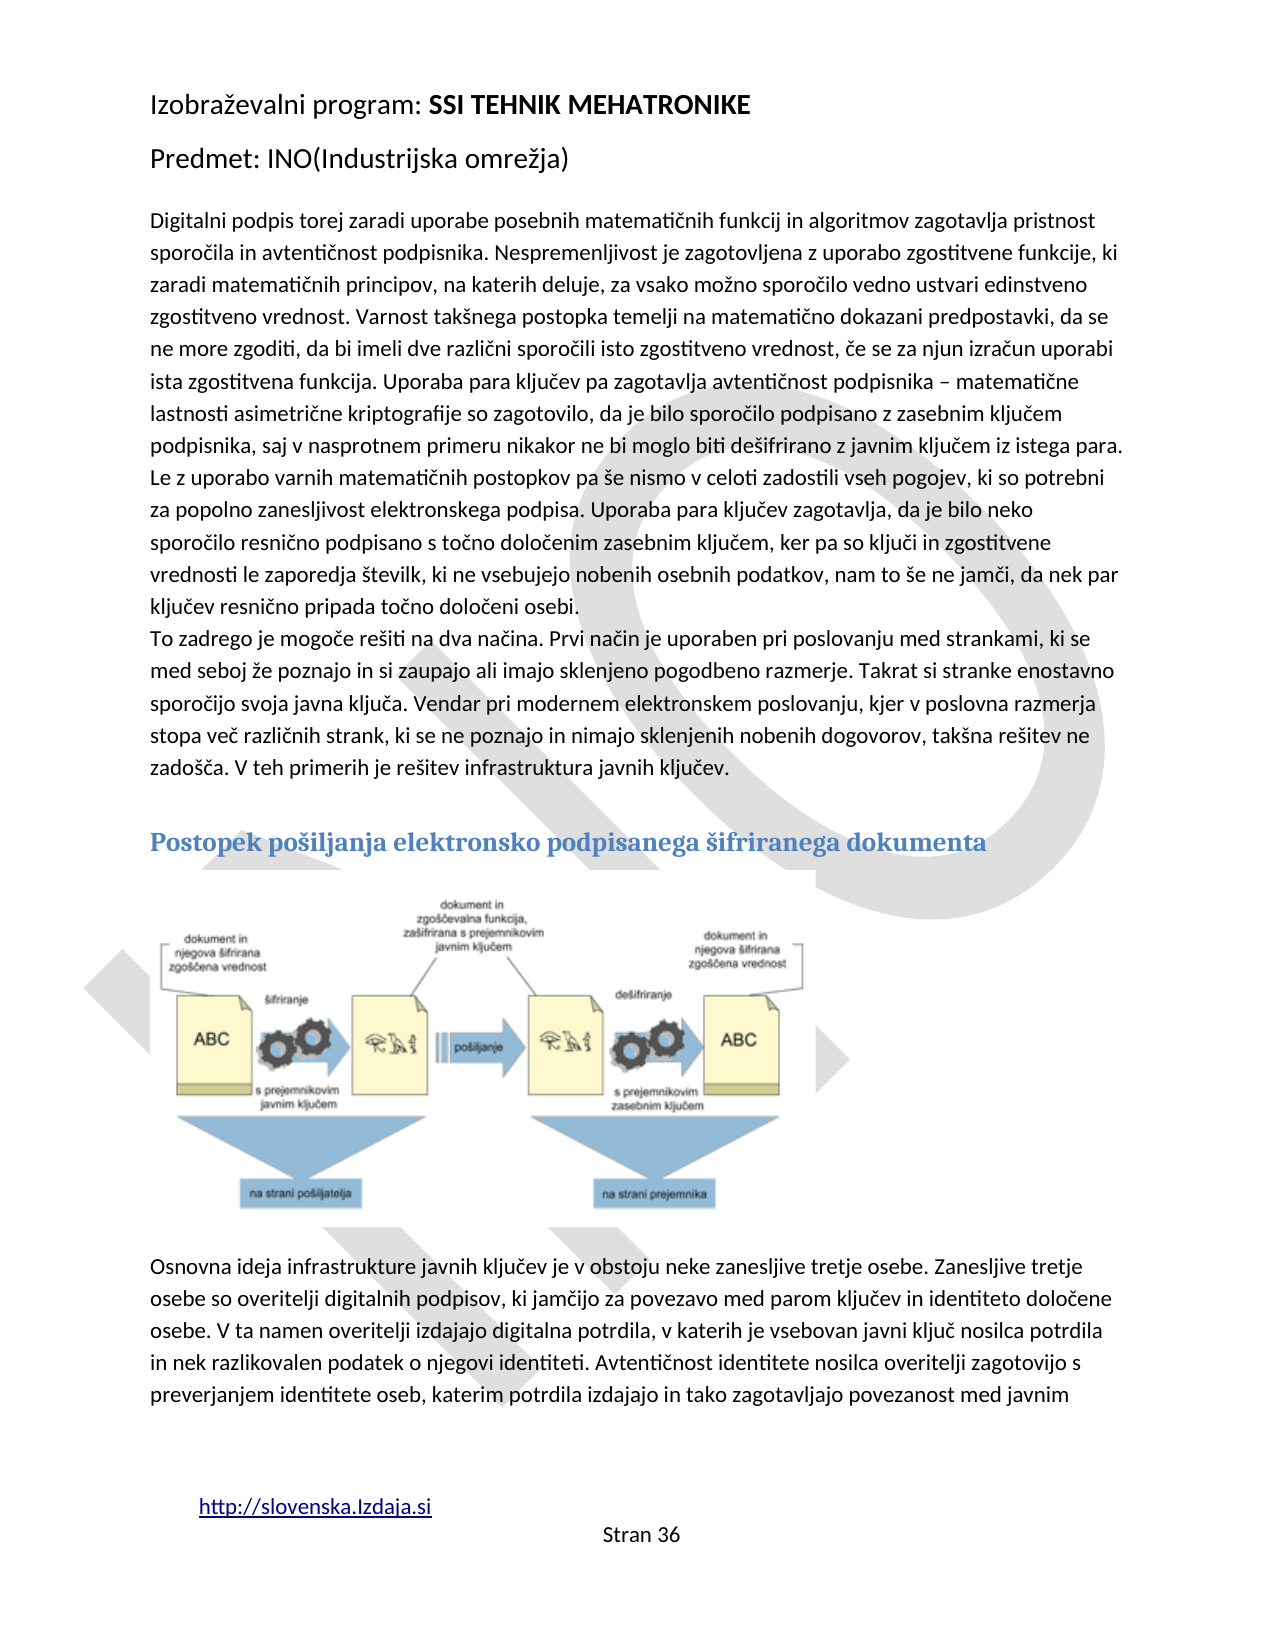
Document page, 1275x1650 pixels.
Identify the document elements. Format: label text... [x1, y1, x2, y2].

text Osnovna ideja infrastrukture javnih ključev je v obstoju neke zanesljive tretje osebe. Zanesljive tretje osebe so overitelji digitalnih podpisov, ki jamčijo za povezavo med parom ključev in identiteto določene osebe. V ta namen overitelji izdajajo digitalna potrdila, v katerih je vsebovan javni ključ nosilca potrdila in nek razlikovalen podatek o njegovi identiteti. Avtentičnost identitete nosilca overitelji zagotovijo s preverjanjem identitete oseb, katerim potrdila izdajajo in tako zagotavljajo povezanost med javnim ključem in točno določeno osebo. Zaradi te povezave na overiteljih in njihovih storitvah temelji tudi varnost in zanesljivost uporabe elektronskih podpisov. [427, 1252, 1125, 1408]
text Le z uporabo varnih matematičnih postopkov pa še nismo v celoti zadostili vseh pogojev, ki so potrebni za popolno zanesljivost elektronskega podpisa. Uporaba para ključev zagotavlja, da je bilo neko sporočilo resnično podpisano s točno določenim zasebnim ključem, ker pa so ključi in zgostitvene vrednosti le zaporedja številk, ki ne vsebujejo nobenih osebnih podatkov, nam to še ne jamči, da nek par ključev resnično pripada točno določeni osebi. [934, 463, 1125, 620]
text Le z uporabo varnih matematičnih postopkov pa še nismo v celoti zadostili vseh pogojev, ki so potrebni za popolno zanesljivost elektronskega podpisa. Uporaba para ključev zagotavlja, da je bilo neko sporočilo resnično podpisano s točno določenim zasebnim ključem, ker pa so ključi in zgostitvene vrednosti le zaporedja številk, ki ne vsebujejo nobenih osebnih podatkov, nam to še ne jamči, da nek par ključev resnično pripada točno določeni osebi. [633, 463, 1001, 620]
text Osnovna ideja infrastrukture javnih ključev je v obstoju neke zanesljive tretje osebe. Zanesljive tretje osebe so overitelji digitalnih podpisov, ki jamčijo za povezavo med parom ključev in identiteto določene osebe. V ta namen overitelji izdajajo digitalna potrdila, v katerih je vsebovan javni ključ nosilca potrdila in nek razlikovalen podatek o njegovi identiteti. Avtentičnost identitete nosilca overitelji zagotovijo s preverjanjem identitete oseb, katerim potrdila izdajajo in tako zagotavljajo povezanost med javnim ključem in točno določeno osebo. Zaradi te povezave na overiteljih in njihovih storitvah temelji tudi varnost in zanesljivost uporabe elektronskih podpisov. [150, 1252, 502, 1408]
picture [150, 870, 816, 1227]
text Digitalni podpis torej zaradi uporabe posebnih matematičnih funkcij in algoritmov zagotavlja pristnost sporočila in avtentičnost podpisnika. Nespremenljivost je zagotovljena z uporabo zgostitvene funkcije, ki zaradi matematičnih principov, na katerih deluje, za vsako možno sporočilo vedno ustvari edinstveno zgostitveno vrednost. Varnost takšnega postopka temelji na matematično dokazani predpostavki, da se ne more zgoditi, da bi imeli dve različni sporočili isto zgostitveno vrednost, če se za njun izračun uporabi ista zgostitvena funkcija. Uporaba para ključev pa zagotavlja avtentičnost podpisnika – matematične lastnosti asimetrične kriptografije so zagotovilo, da je bilo sporočilo podpisano z zasebnim ključem podpisnika, saj v nasprotnem primeru nikakor ne bi moglo biti dešifrirano z javnim ključem iz istega para. [150, 206, 1125, 459]
subtitle Postopek pošiljanja elektronsko podpisanega šifriranega dokumenta [1064, 827, 1125, 858]
text Le z uporabo varnih matematičnih postopkov pa še nismo v celoti zadostili vseh pogojev, ki so potrebni za popolno zanesljivost elektronskega podpisa. Uporaba para ključev zagotavlja, da je bilo neko sporočilo resnično podpisano s točno določenim zasebnim ključem, ker pa so ključi in zgostitvene vrednosti le zaporedja številk, ki ne vsebujejo nobenih osebnih podatkov, nam to še ne jamči, da nek par ključev resnično pripada točno določeni osebi. [150, 463, 599, 620]
text To zadrego je mogoče rešiti na dva načina. Prvi način je uporaben pri poslovanju med strankami, ki se med seboj že poznajo in si zaupajo ali imajo sklenjeno pogodbeno razmerje. Takrat si stranke enostavno sporočijo svoja javna ključa. Vendar pri modernem elektronskem poslovanju, kjer v poslovna razmerja stopa več različnih strank, ki se ne poznajo in nimajo sklenjenih nobenih dogovorov, takšna rešitev ne zadošča. V teh primerih je rešitev infrastruktura javnih ključev. [644, 624, 1044, 781]
subtitle Postopek pošiljanja elektronsko podpisanega šifriranega dokumenta [150, 827, 576, 858]
subtitle Postopek pošiljanja elektronsko podpisanega šifriranega dokumenta [828, 827, 1000, 856]
subtitle Postopek pošiljanja elektronsko podpisanega šifriranega dokumenta [619, 827, 766, 858]
text To zadrego je mogoče rešiti na dva načina. Prvi način je uporaben pri poslovanju med strankami, ki se med seboj že poznajo in si zaupajo ali imajo sklenjeno pogodbeno razmerje. Takrat si stranke enostavno sporočijo svoja javna ključa. Vendar pri modernem elektronskem poslovanju, kjer v poslovna razmerja stopa več različnih strank, ki se ne poznajo in nimajo sklenjenih nobenih dogovorov, takšna rešitev ne zadošča. V teh primerih je rešitev infrastruktura javnih ključev. [150, 624, 679, 781]
